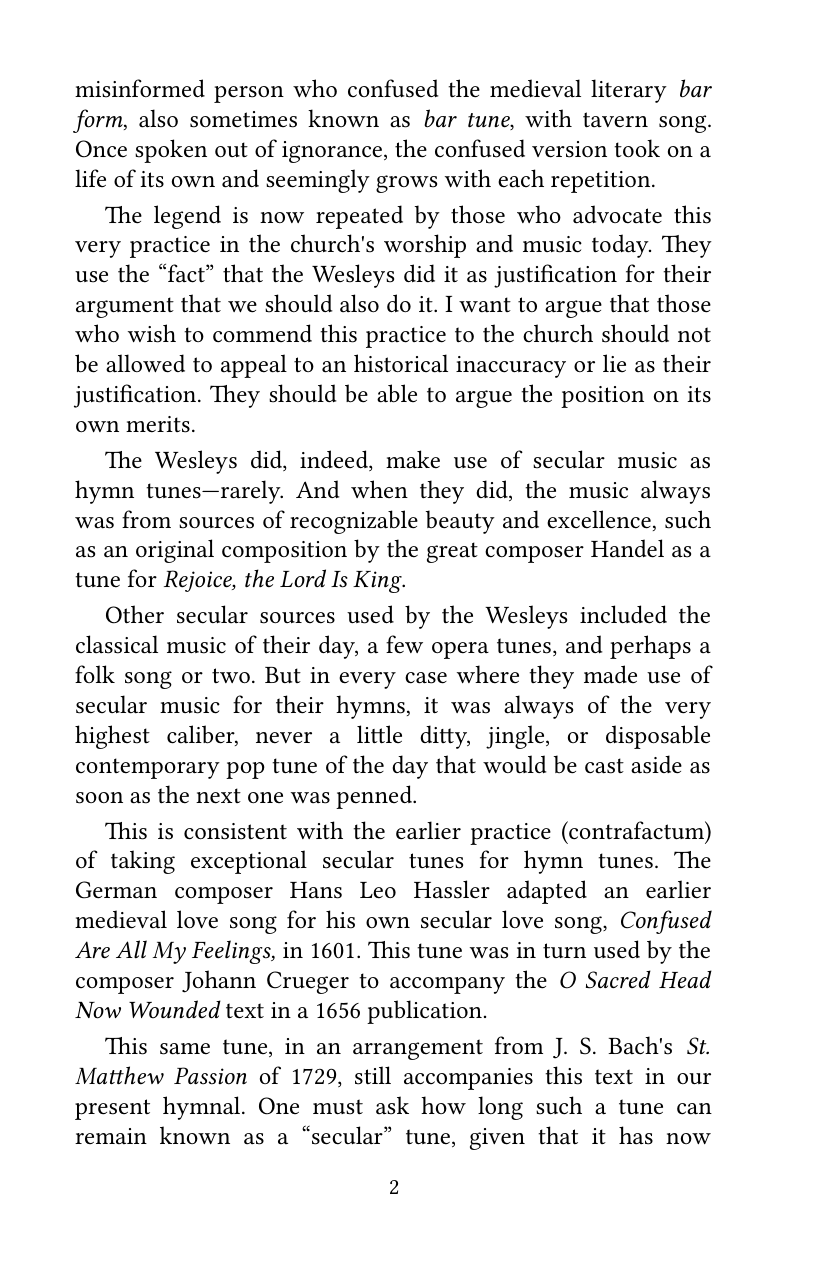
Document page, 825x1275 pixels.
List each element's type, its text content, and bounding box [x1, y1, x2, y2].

text The Wesleys did, indeed, make use of secular music as hymn tunes—rarely. And when they did, the music always was from sources of recognizable beauty and excellence, such as an original composition by the great composer Handel as a tune for Rejoice, the Lord Is King. [75, 446, 712, 594]
text The legend is now repeated by those who advocate this very practice in the church's worship and music today. They use the “fact” that the Wesleys did it as justification for their argument that we should also do it. I want to argue that those who wish to commend this practice to the church should not be allowed to appeal to an historical inaccuracy or lie as their justification. They should be able to argue the position on its own merits. [75, 201, 712, 438]
text misinformed person who confused the medieval literary bar form, also sometimes known as bar tune, with tavern song. Once spoken out of ignorance, the confused version took on a life of its own and seemingly grows with each repetition. [75, 75, 712, 193]
text This same tune, in an arrangement from J. S. Bach's St. Matthew Passion of 1729, still accompanies this text in our present hymnal. One must ask how long such a tune can remain known as a “secular” tune, given that it has now [75, 1032, 712, 1150]
text This is consistent with the earlier practice (contrafactum) of taking exceptional secular tunes for hymn tunes. The German composer Hans Leo Hassler adapted an earlier medieval love song for his own secular love song, Confused Are All My Feelings, in 1601. This tune was in turn used by the composer Johann Crueger to accompany the O Sacred Head Now Wounded text in a 1656 publication. [75, 817, 712, 1024]
text Other secular sources used by the Wesleys included the classical music of their day, a few opera tunes, and perhaps a folk song or two. But in every case where they made use of secular music for their hymns, it was always of the very highest caliber, never a little ditty, jingle, or disposable contemporary pop tune of the day that would be cast aside as soon as the next one was penned. [75, 601, 712, 809]
